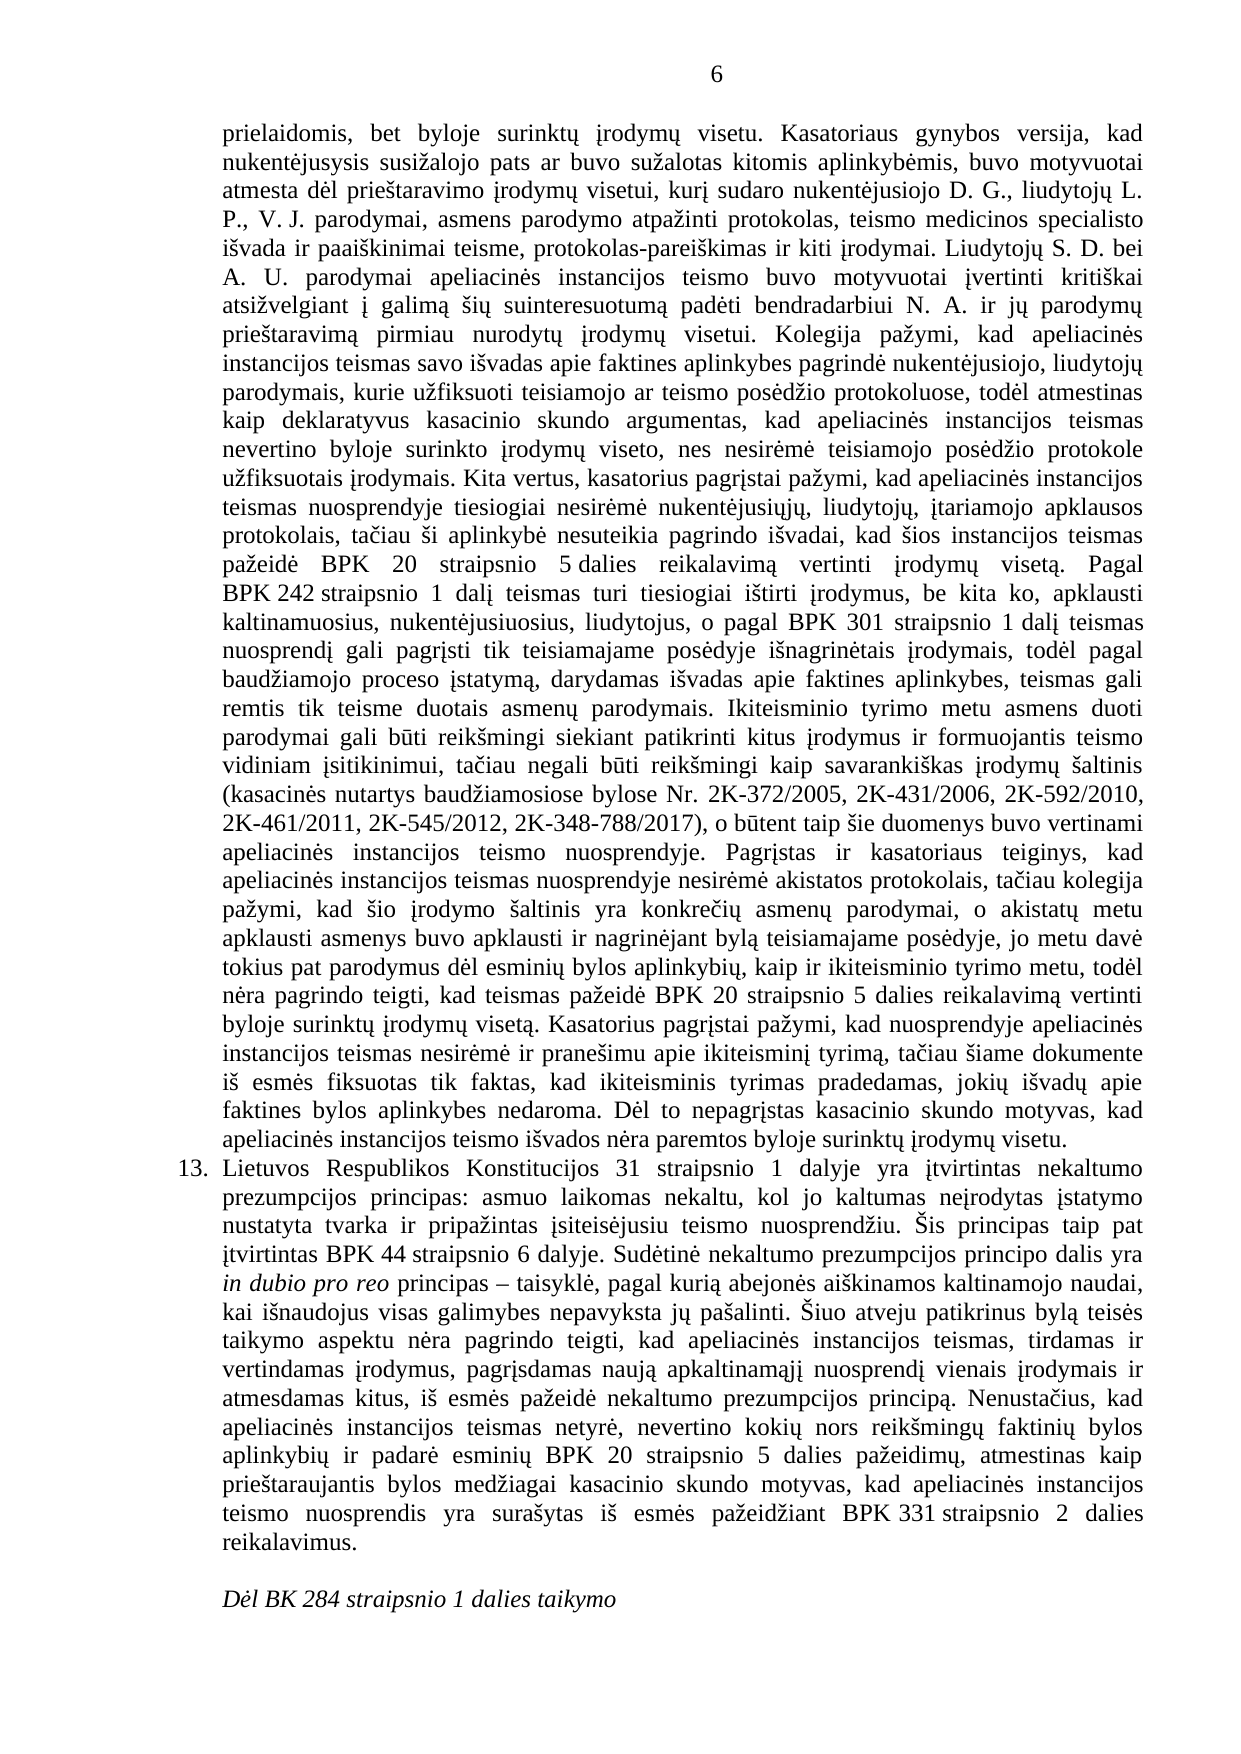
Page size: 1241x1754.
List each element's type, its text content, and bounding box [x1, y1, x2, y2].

text Dėl BK 284 straipsnio 1 dalies taikymo [177, 1584, 1181, 1613]
text 13. Lietuvos Respublikos Konstitucijos 31 straipsnio 1 dalyje yra įtvirtintas nekaltumo prezumpcijos principas: asmuo laikomas nekaltu, kol jo kaltumas neįrodytas įstatymo nustatyta tvarka ir pripažintas įsiteisėjusiu teismo nuosprendžiu. Šis principas taip pat įtvirtintas BPK 44 straipsnio 6 dalyje. Sudėtinė nekaltumo prezumpcijos principo dalis yra in dubio pro reo principas – taisyklė, pagal kurią abejonės aiškinamos kaltinamojo naudai, kai išnaudojus visas galimybes nepavyksta jų pašalinti. Šiuo atveju patikrinus bylą teisės taikymo aspektu nėra pagrindo teigti, kad apeliacinės instancijos teismas, tirdamas ir vertindamas įrodymus, pagrįsdamas naują apkaltinamąjį nuosprendį vienais įrodymais ir atmesdamas kitus, iš esmės pažeidė nekaltumo prezumpcijos principą. Nenustačius, kad apeliacinės instancijos teismas netyrė, nevertino kokių nors reikšmingų faktinių bylos aplinkybių ir padarė esminių BPK 20 straipsnio 5 dalies pažeidimų, atmestinas kaip prieštaraujantis bylos medžiagai kasacinio skundo motyvas, kad apeliacinės instancijos teismo nuosprendis yra surašytas iš esmės pažeidžiant BPK 331 straipsnio 2 dalies reikalavimus. [177, 1153, 1144, 1556]
text prielaidomis, bet byloje surinktų įrodymų visetu. Kasatoriaus gynybos versija, kad nukentėjusysis susižalojo pats ar buvo sužalotas kitomis aplinkybėmis, buvo motyvuotai atmesta dėl prieštaravimo įrodymų visetui, kurį sudaro nukentėjusiojo D. G., liudytojų L. P., V. J. parodymai, asmens parodymo atpažinti protokolas, teismo medicinos specialisto išvada ir paaiškinimai teisme, protokolas-pareiškimas ir kiti įrodymai. Liudytojų S. D. bei A. U. parodymai apeliacinės instancijos teismo buvo motyvuotai įvertinti kritiškai atsižvelgiant į galimą šių suinteresuotumą padėti bendradarbiui N. A. ir jų parodymų prieštaravimą pirmiau nurodytų įrodymų visetui. Kolegija pažymi, kad apeliacinės instancijos teismas savo išvadas apie faktines aplinkybes pagrindė nukentėjusiojo, liudytojų parodymais, kurie užfiksuoti teisiamojo ar teismo posėdžio protokoluose, todėl atmestinas kaip deklaratyvus kasacinio skundo argumentas, kad apeliacinės instancijos teismas nevertino byloje surinkto įrodymų viseto, nes nesirėmė teisiamojo posėdžio protokole užfiksuotais įrodymais. Kita vertus, kasatorius pagrįstai pažymi, kad apeliacinės instancijos teismas nuosprendyje tiesiogiai nesirėmė nukentėjusiųjų, liudytojų, įtariamojo apklausos protokolais, tačiau ši aplinkybė nesuteikia pagrindo išvadai, kad šios instancijos teismas pažeidė BPK 20 straipsnio 5 dalies reikalavimą vertinti įrodymų visetą. Pagal BPK 242 straipsnio 1 dalį teismas turi tiesiogiai ištirti įrodymus, be kita ko, apklausti kaltinamuosius, nukentėjusiuosius, liudytojus, o pagal BPK 301 straipsnio 1 dalį teismas nuosprendį gali pagrįsti tik teisiamajame posėdyje išnagrinėtais įrodymais, todėl pagal baudžiamojo proceso įstatymą, darydamas išvadas apie faktines aplinkybes, teismas gali remtis tik teisme duotais asmenų parodymais. Ikiteisminio tyrimo metu asmens duoti parodymai gali būti reikšmingi siekiant patikrinti kitus įrodymus ir formuojantis teismo vidiniam įsitikinimui, tačiau negali būti reikšmingi kaip savarankiškas įrodymų šaltinis (kasacinės nutartys baudžiamosiose bylose Nr. 2K-372/2005, 2K-431/2006, 2K-592/2010, 2K-461/2011, 2K-545/2012, 2K-348-788/2017), o būtent taip šie duomenys buvo vertinami apeliacinės instancijos teismo nuosprendyje. Pagrįstas ir kasatoriaus teiginys, kad apeliacinės instancijos teismas nuosprendyje nesirėmė akistatos protokolais, tačiau kolegija pažymi, kad šio įrodymo šaltinis yra konkrečių asmenų parodymai, o akistatų metu apklausti asmenys buvo apklausti ir nagrinėjant bylą teisiamajame posėdyje, jo metu davė tokius pat parodymus dėl esminių bylos aplinkybių, kaip ir ikiteisminio tyrimo metu, todėl nėra pagrindo teigti, kad teismas pažeidė BPK 20 straipsnio 5 dalies reikalavimą vertinti byloje surinktų įrodymų visetą. Kasatorius pagrįstai pažymi, kad nuosprendyje apeliacinės instancijos teismas nesirėmė ir pranešimu apie ikiteisminį tyrimą, tačiau šiame dokumente iš esmės fiksuotas tik faktas, kad ikiteisminis tyrimas pradedamas, jokių išvadų apie faktines bylos aplinkybes nedaroma. Dėl to nepagrįstas kasacinio skundo motyvas, kad apeliacinės instancijos teismo išvados nėra paremtos byloje surinktų įrodymų visetu. [177, 118, 1144, 1153]
